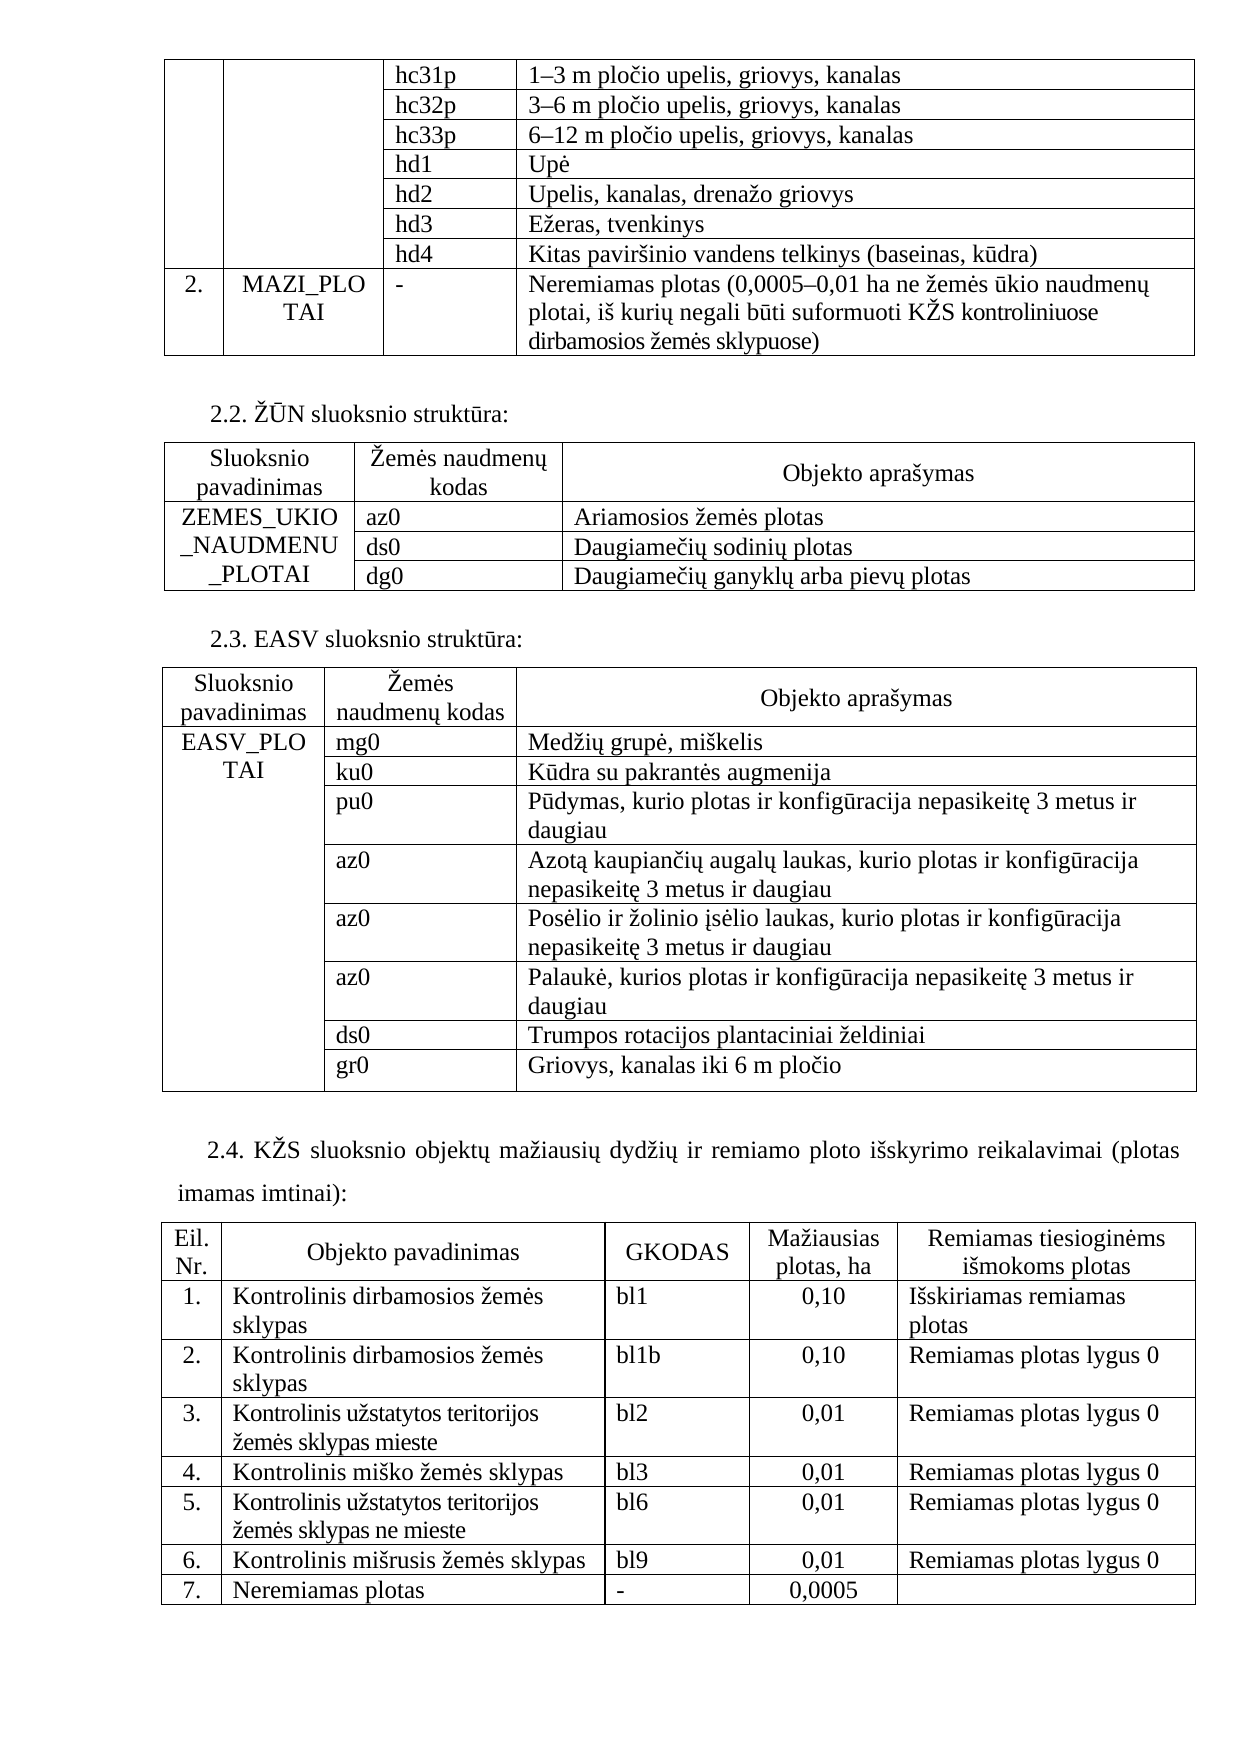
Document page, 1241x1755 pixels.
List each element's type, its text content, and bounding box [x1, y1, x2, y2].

table_cell 6. [162, 1545, 221, 1574]
table_cell mg0 [325, 727, 516, 756]
table_cell - [384, 269, 516, 355]
table_cell dg0 [355, 561, 562, 590]
table_cell bl9 [606, 1545, 749, 1574]
table_cell 3–6 m pločio upelis, griovys, kanalas [517, 90, 1194, 119]
text 2.3. EASV sluoksnio struktūra: [177, 624, 1181, 653]
table_cell Remiamas plotas lygus 0 [898, 1340, 1195, 1397]
table_cell 0,0005 [750, 1575, 897, 1604]
table_cell - [606, 1575, 749, 1604]
table_cell Kontrolinis dirbamosios žemės sklypas [222, 1340, 604, 1397]
table_cell hc31p [384, 60, 516, 89]
table_cell [224, 60, 383, 268]
table_cell az0 [355, 502, 562, 531]
table_header Eil. Nr. [162, 1223, 221, 1280]
table_cell Kitas paviršinio vandens telkinys (baseinas, kūdra) [517, 239, 1194, 268]
table_cell Neremiamas plotas [222, 1575, 604, 1604]
table_cell Kontrolinis miško žemės sklypas [222, 1457, 604, 1486]
table_cell 0,10 [750, 1281, 897, 1339]
table_cell Azotą kaupiančių augalų laukas, kurio plotas ir konfigūracija nepasikeitę 3 metus ir daugiau [517, 845, 1196, 902]
table_cell 1–3 m pločio upelis, griovys, kanalas [517, 60, 1194, 89]
table_header Mažiausias plotas, ha [750, 1223, 897, 1280]
table_cell bl6 [606, 1487, 749, 1544]
table_cell EASV_PLOTAI [163, 727, 324, 1091]
table_header Sluoksnio pavadinimas [163, 668, 324, 726]
table_cell ku0 [325, 757, 516, 785]
table_cell Remiamas plotas lygus 0 [898, 1457, 1195, 1486]
table_cell Remiamas plotas lygus 0 [898, 1398, 1195, 1456]
table_cell 7. [162, 1575, 221, 1604]
table_header Objekto aprašymas [517, 668, 1196, 726]
table_cell Kontrolinis dirbamosios žemės sklypas [222, 1281, 604, 1339]
table_cell hd4 [384, 239, 516, 268]
table_cell 0,01 [750, 1487, 897, 1544]
table_cell Kontrolinis mišrusis žemės sklypas [222, 1545, 604, 1574]
table_cell Remiamas plotas lygus 0 [898, 1487, 1195, 1544]
table_cell Trumpos rotacijos plantaciniai želdiniai [517, 1021, 1196, 1049]
table_cell ds0 [325, 1021, 516, 1049]
table_header Remiamas tiesioginėms išmokoms plotas [898, 1223, 1195, 1280]
table_cell Ežeras, tvenkinys [517, 209, 1194, 238]
table_cell hd3 [384, 209, 516, 238]
table_cell Remiamas plotas lygus 0 [898, 1545, 1195, 1574]
table_cell 0,01 [750, 1545, 897, 1574]
table_cell 2. [165, 269, 223, 355]
table_cell hd2 [384, 179, 516, 208]
table_header Žemės naudmenų kodas [355, 443, 562, 501]
table_cell 0,01 [750, 1398, 897, 1456]
table_cell Palaukė, kurios plotas ir konfigūracija nepasikeitę 3 metus ir daugiau [517, 962, 1196, 1019]
table_cell Kontrolinis užstatytos teritorijos žemės sklypas ne mieste [222, 1487, 604, 1544]
table_cell 5. [162, 1487, 221, 1544]
table_cell Ariamosios žemės plotas [563, 502, 1194, 531]
table_cell Pūdymas, kurio plotas ir konfigūracija nepasikeitę 3 metus ir daugiau [517, 786, 1196, 844]
table_cell [898, 1575, 1195, 1604]
table_cell Išskiriamas remiamas plotas [898, 1281, 1195, 1339]
table_header Objekto aprašymas [563, 443, 1194, 501]
table_header Žemės naudmenų kodas [325, 668, 516, 726]
table_cell Medžių grupė, miškelis [517, 727, 1196, 756]
table_cell 6–12 m pločio upelis, griovys, kanalas [517, 120, 1194, 148]
table_cell bl2 [606, 1398, 749, 1456]
table_cell 4. [162, 1457, 221, 1486]
table_cell 3. [162, 1398, 221, 1456]
table_cell pu0 [325, 786, 516, 844]
table_cell Upė [517, 150, 1194, 178]
table_cell Daugiamečių ganyklų arba pievų plotas [563, 561, 1194, 590]
table_cell az0 [325, 962, 516, 1019]
table_cell 2. [162, 1340, 221, 1397]
text 2.4. KŽS sluoksnio objektų mažiausių dydžių ir remiamo ploto išskyrimo reikalavimai (plotas imamas imtinai): [177, 1135, 1181, 1207]
table_cell hd1 [384, 150, 516, 178]
table_cell Daugiamečių sodinių plotas [563, 532, 1194, 560]
table_cell Kūdra su pakrantės augmenija [517, 757, 1196, 785]
table_cell Griovys, kanalas iki 6 m pločio [517, 1050, 1196, 1091]
table_header Sluoksnio pavadinimas [165, 443, 354, 501]
table_cell MAZI_PLOTAI [224, 269, 383, 355]
table_header Objekto pavadinimas [222, 1223, 604, 1280]
table_header GKODAS [606, 1223, 749, 1280]
table_cell Kontrolinis užstatytos teritorijos žemės sklypas mieste [222, 1398, 604, 1456]
table_cell 1. [162, 1281, 221, 1339]
table_cell bl1b [606, 1340, 749, 1397]
table_cell Neremiamas plotas (0,0005–0,01 ha ne žemės ūkio naudmenų plotai, iš kurių negali būti suformuoti KŽS kontroliniuose dirbamosios žemės sklypuose) [517, 269, 1194, 355]
table_cell Posėlio ir žolinio įsėlio laukas, kurio plotas ir konfigūracija nepasikeitę 3 metus ir daugiau [517, 904, 1196, 961]
table_cell 0,01 [750, 1457, 897, 1486]
table_cell hc33p [384, 120, 516, 148]
table_cell ds0 [355, 532, 562, 560]
table_cell hc32p [384, 90, 516, 119]
table_cell ZEMES_UKIO_NAUDMENU_PLOTAI [165, 502, 354, 590]
table_cell Upelis, kanalas, drenažo griovys [517, 179, 1194, 208]
text 2.2. ŽŪN sluoksnio struktūra: [177, 399, 1181, 428]
table_cell [165, 60, 223, 268]
table_cell az0 [325, 904, 516, 961]
table_cell bl3 [606, 1457, 749, 1486]
table_cell gr0 [325, 1050, 516, 1091]
table_cell bl1 [606, 1281, 749, 1339]
table_cell az0 [325, 845, 516, 902]
table_cell 0,10 [750, 1340, 897, 1397]
